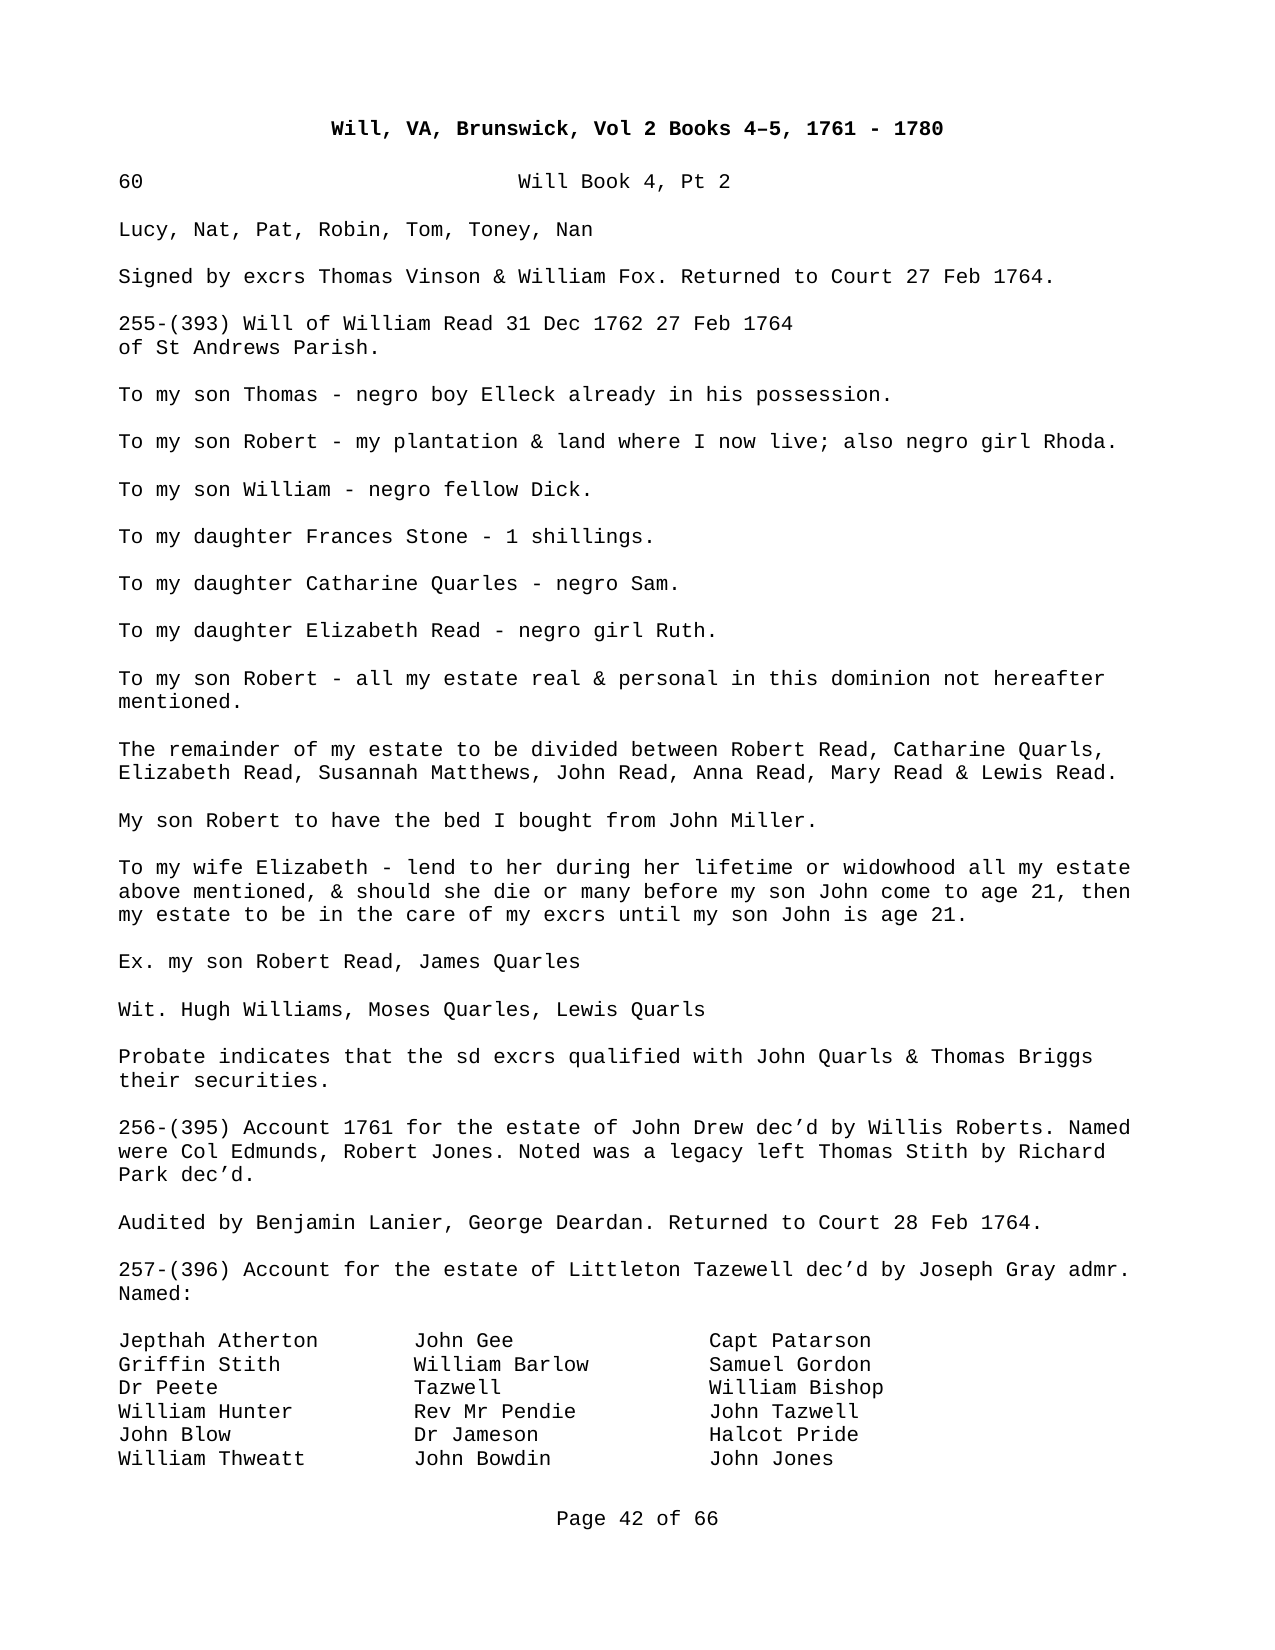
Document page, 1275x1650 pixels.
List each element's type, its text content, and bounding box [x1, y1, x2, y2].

text To my son Robert - my plantation & land where I now live; also negro girl Rhoda. [118, 431, 1157, 455]
text To my son Thomas - negro boy Elleck already in his possession. [118, 384, 1157, 408]
text Lucy, Nat, Pat, Robin, Tom, Toney, Nan [118, 218, 1157, 242]
text Ex. my son Robert Read, James Quarles [118, 952, 1157, 975]
text Audited by Benjamin Lanier, George Deardan. Returned to Court 28 Feb 1764. [118, 1212, 1157, 1235]
text 60 Will Book 4, Pt 2 [118, 171, 1157, 195]
text Griffin Stith William Barlow Samuel Gordon [118, 1353, 1157, 1377]
text To my daughter Elizabeth Read - negro girl Ruth. [118, 621, 1157, 644]
text The remainder of my estate to be divided between Robert Read, Catharine Quarls, Elizabeth Read, Susannah Matthews, John Read, Anna Read, Mary Read & Lewis Read. [118, 739, 1157, 786]
text To my son Robert - all my estate real & personal in this dominion not hereafter mentioned. [118, 668, 1157, 715]
text To my wife Elizabeth - lend to her during her lifetime or widowhood all my estate above mentioned, & should she die or many before my son John come to age 21, then my estate to be in the care of my excrs until my son John is age 21. [118, 857, 1157, 928]
text Signed by excrs Thomas Vinson & William Fox. Returned to Court 27 Feb 1764. [118, 266, 1157, 289]
text of St Andrews Parish. [118, 337, 1157, 360]
text My son Robert to have the bed I bought from John Miller. [118, 810, 1157, 833]
text Probate indicates that the sd excrs qualified with John Quarls & Thomas Briggs their securities. [118, 1046, 1157, 1093]
text 256-(395) Account 1761 for the estate of John Drew dec’d by Willis Roberts. Named were Col Edmunds, Robert Jones. Noted was a legacy left Thomas Stith by Richard Park dec’d. [118, 1117, 1157, 1188]
text Jepthah Atherton John Gee Capt Patarson [118, 1330, 1157, 1353]
text William Hunter Rev Mr Pendie John Tazwell [118, 1401, 1157, 1424]
text To my daughter Catharine Quarles - negro Sam. [118, 573, 1157, 597]
text Dr Peete Tazwell William Bishop [118, 1377, 1157, 1401]
text William Thweatt John Bowdin John Jones [118, 1448, 1157, 1472]
text Wit. Hugh Williams, Moses Quarles, Lewis Quarls [118, 999, 1157, 1022]
text John Blow Dr Jameson Halcot Pride [118, 1424, 1157, 1448]
text To my son William - negro fellow Dick. [118, 479, 1157, 502]
text 255-(393) Will of William Read 31 Dec 1762 27 Feb 1764 [118, 313, 1157, 337]
text 257-(396) Account for the estate of Littleton Tazewell dec’d by Joseph Gray admr. Named: [118, 1259, 1157, 1306]
text To my daughter Frances Stone - 1 shillings. [118, 526, 1157, 549]
